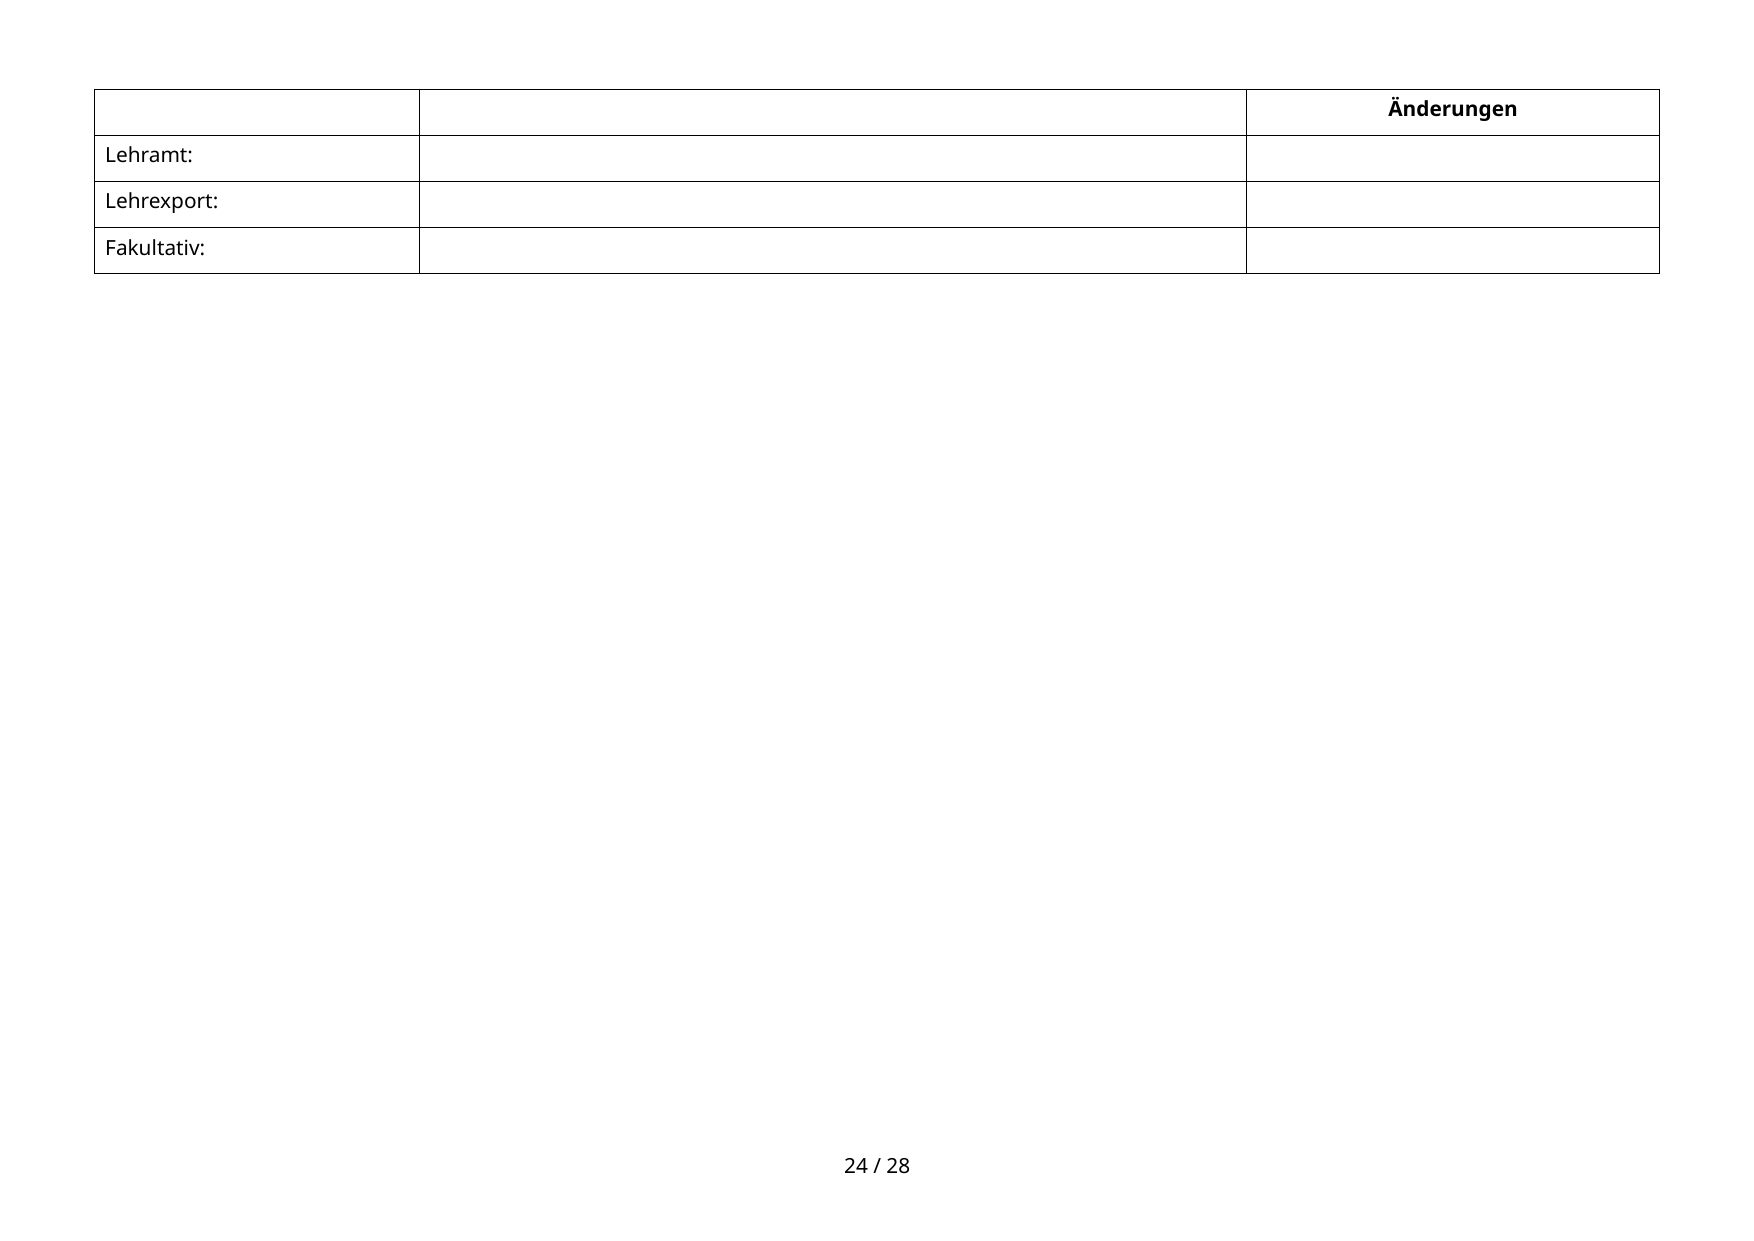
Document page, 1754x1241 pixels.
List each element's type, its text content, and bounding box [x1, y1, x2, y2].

table_cell Lehrexport: [95, 182, 419, 227]
table_cell [420, 228, 1246, 273]
table_header [95, 90, 419, 134]
table_cell [1247, 228, 1659, 273]
table_header [420, 90, 1246, 134]
table_cell [1247, 136, 1659, 181]
table_cell [1247, 182, 1659, 227]
table_header Änderungen [1247, 90, 1659, 134]
table_cell Lehramt: [95, 136, 419, 181]
table_cell [420, 136, 1246, 181]
table_cell Fakultativ: [95, 228, 419, 273]
table_cell [420, 182, 1246, 227]
